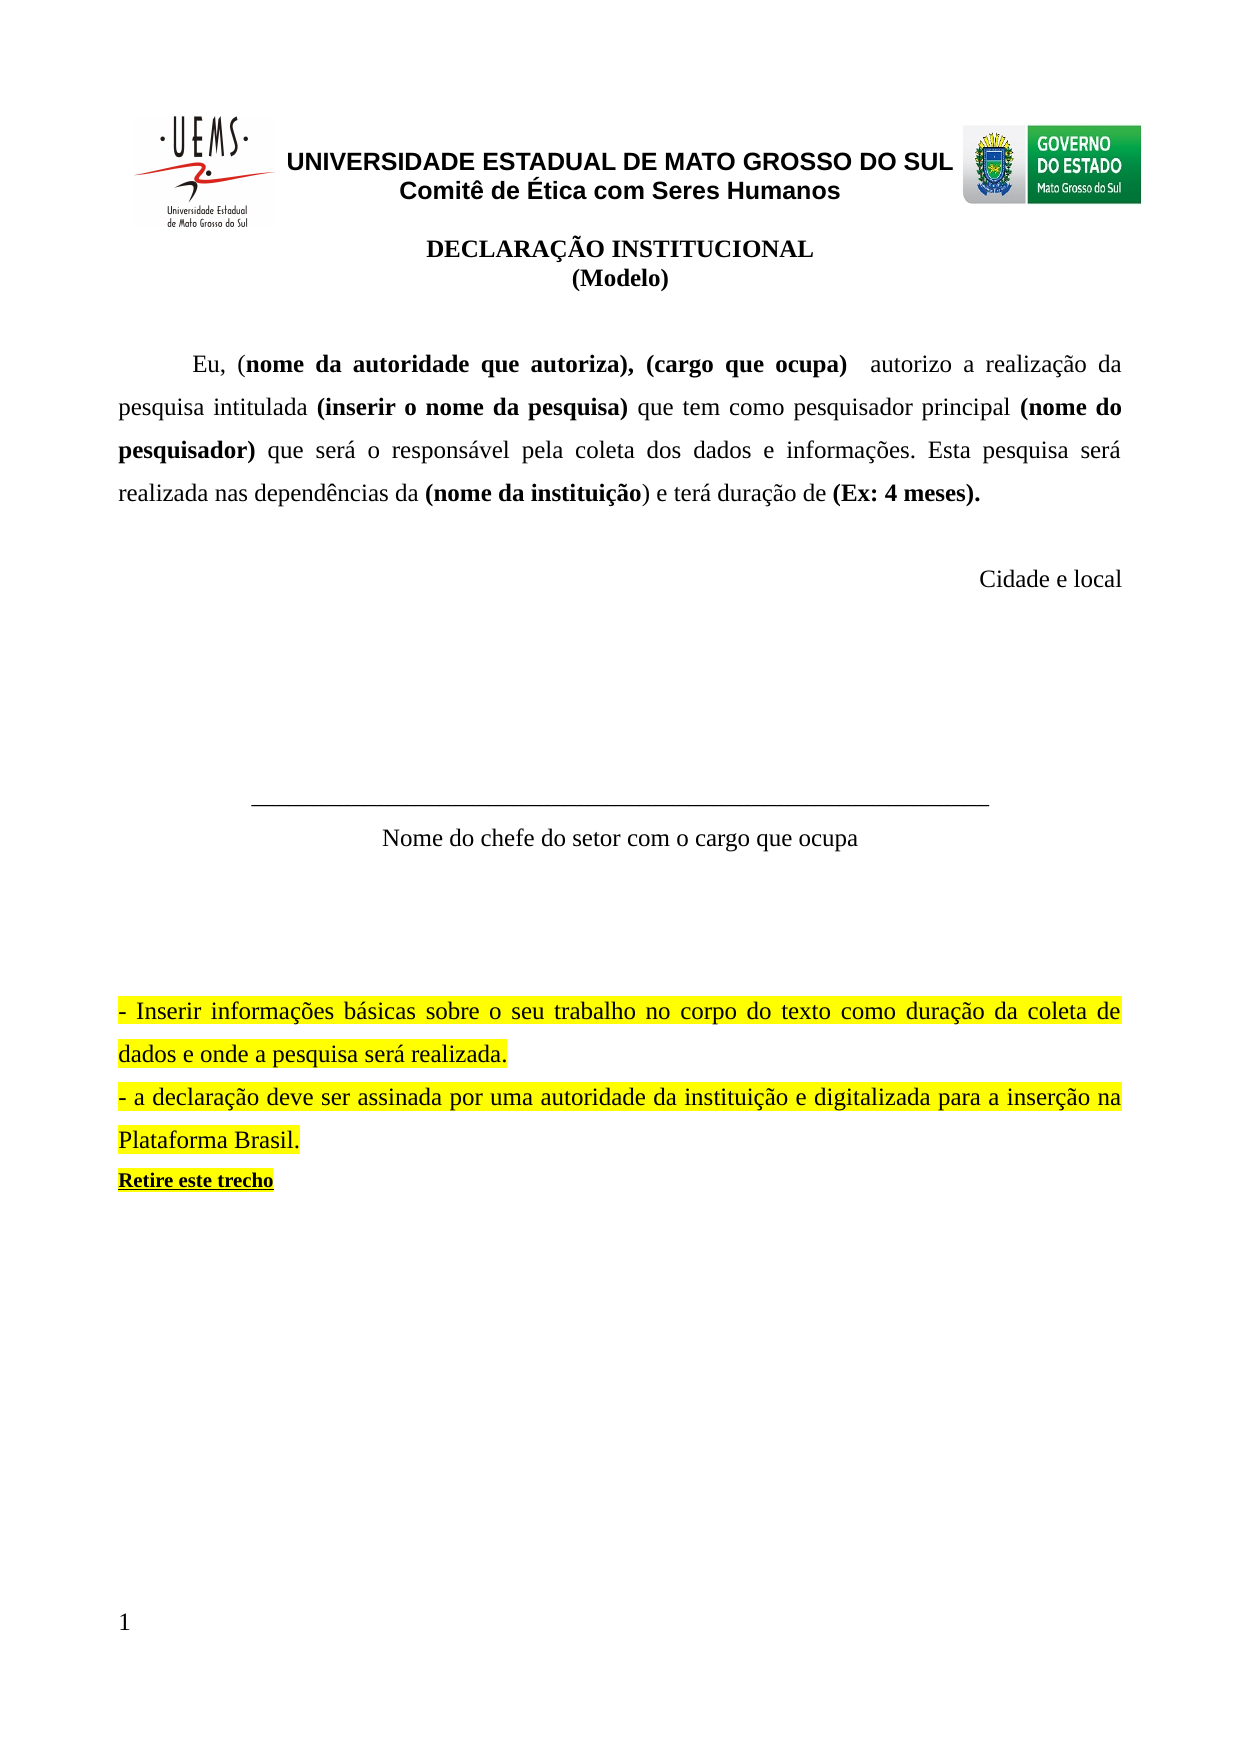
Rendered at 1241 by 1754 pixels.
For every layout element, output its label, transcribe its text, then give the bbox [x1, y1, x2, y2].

text DECLARAÇÃO INSTITUCIONAL [118, 234, 1122, 263]
text ___________________________________________________________ [118, 780, 1122, 809]
picture [960, 122, 1144, 207]
text (Modelo) [118, 263, 1122, 291]
text Nome do chefe do setor com o cargo que ocupa [118, 823, 1122, 852]
text Eu, (nome da autoridade que autoriza), (cargo que ocupa) autorizo a realização da pesquisa intitulada (inserir o nome da pesquisa) que tem como pesquisador principal (nome do pesquisador) que será o responsável pela coleta dos dados e informações. Esta pesquisa será realizada nas dependências da (nome da instituição) e terá duração de (Ex: 4 meses). [118, 349, 1122, 507]
text Retire este trecho [118, 1168, 1122, 1192]
text - a declaração deve ser assinada por uma autoridade da instituição e digitalizada para a inserção na Plataforma Brasil. [118, 1082, 1122, 1154]
text Cidade e local [118, 564, 1122, 593]
text - Inserir informações básicas sobre o seu trabalho no corpo do texto como duração da coleta de dados e onde a pesquisa será realizada. [118, 996, 1122, 1068]
picture [134, 116, 275, 227]
